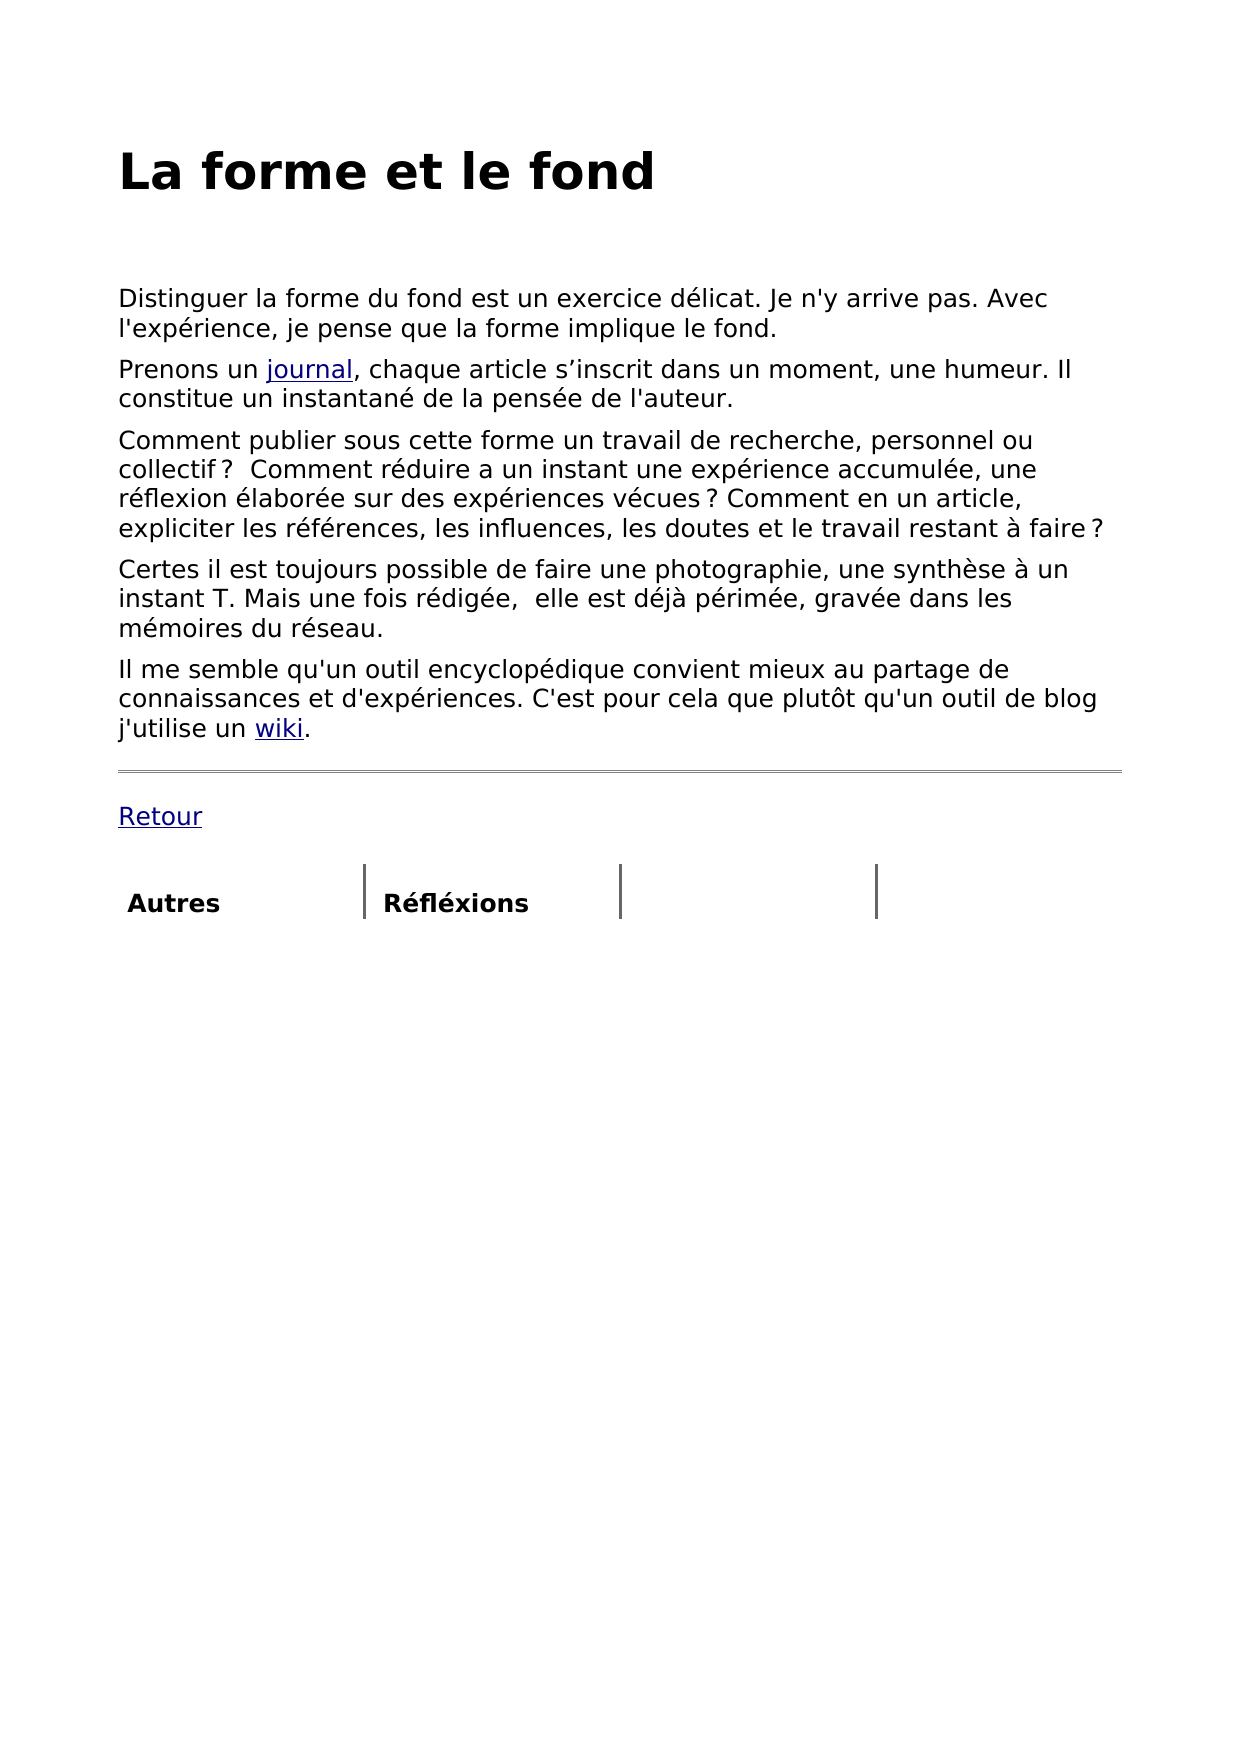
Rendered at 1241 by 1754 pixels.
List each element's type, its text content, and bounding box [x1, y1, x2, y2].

text Il me semble qu'un outil encyclopédique convient mieux au partage de connaissances et d'expériences. C'est pour cela que plutôt qu'un outil de blog j'utilise un wiki. [118, 656, 1122, 743]
subtitle Autres [127, 889, 345, 918]
text Distinguer la forme du fond est un exercice délicat. Je n'y arrive pas. Avec l'expérience, je pense que la forme implique le fond. [118, 285, 1122, 343]
subtitle Réfléxions [383, 889, 601, 918]
text Retour [118, 802, 1122, 831]
subtitle La forme et le fond [118, 143, 1122, 201]
text Prenons un journal, chaque article s’inscrit dans un moment, une humeur. Il constitue un instantané de la pensée de l'auteur. [118, 356, 1122, 414]
text Certes il est toujours possible de faire une photographie, une synthèse à un instant T. Mais une fois rédigée, elle est déjà périmée, gravée dans les mémoires du réseau. [118, 556, 1122, 643]
text Comment publier sous cette forme un travail de recherche, personnel ou collectif ? Comment réduire a un instant une expérience accumulée, une réflexion élaborée sur des expériences vécues ? Comment en un article, expliciter les références, les influences, les doutes et le travail restant à faire ? [118, 426, 1122, 543]
